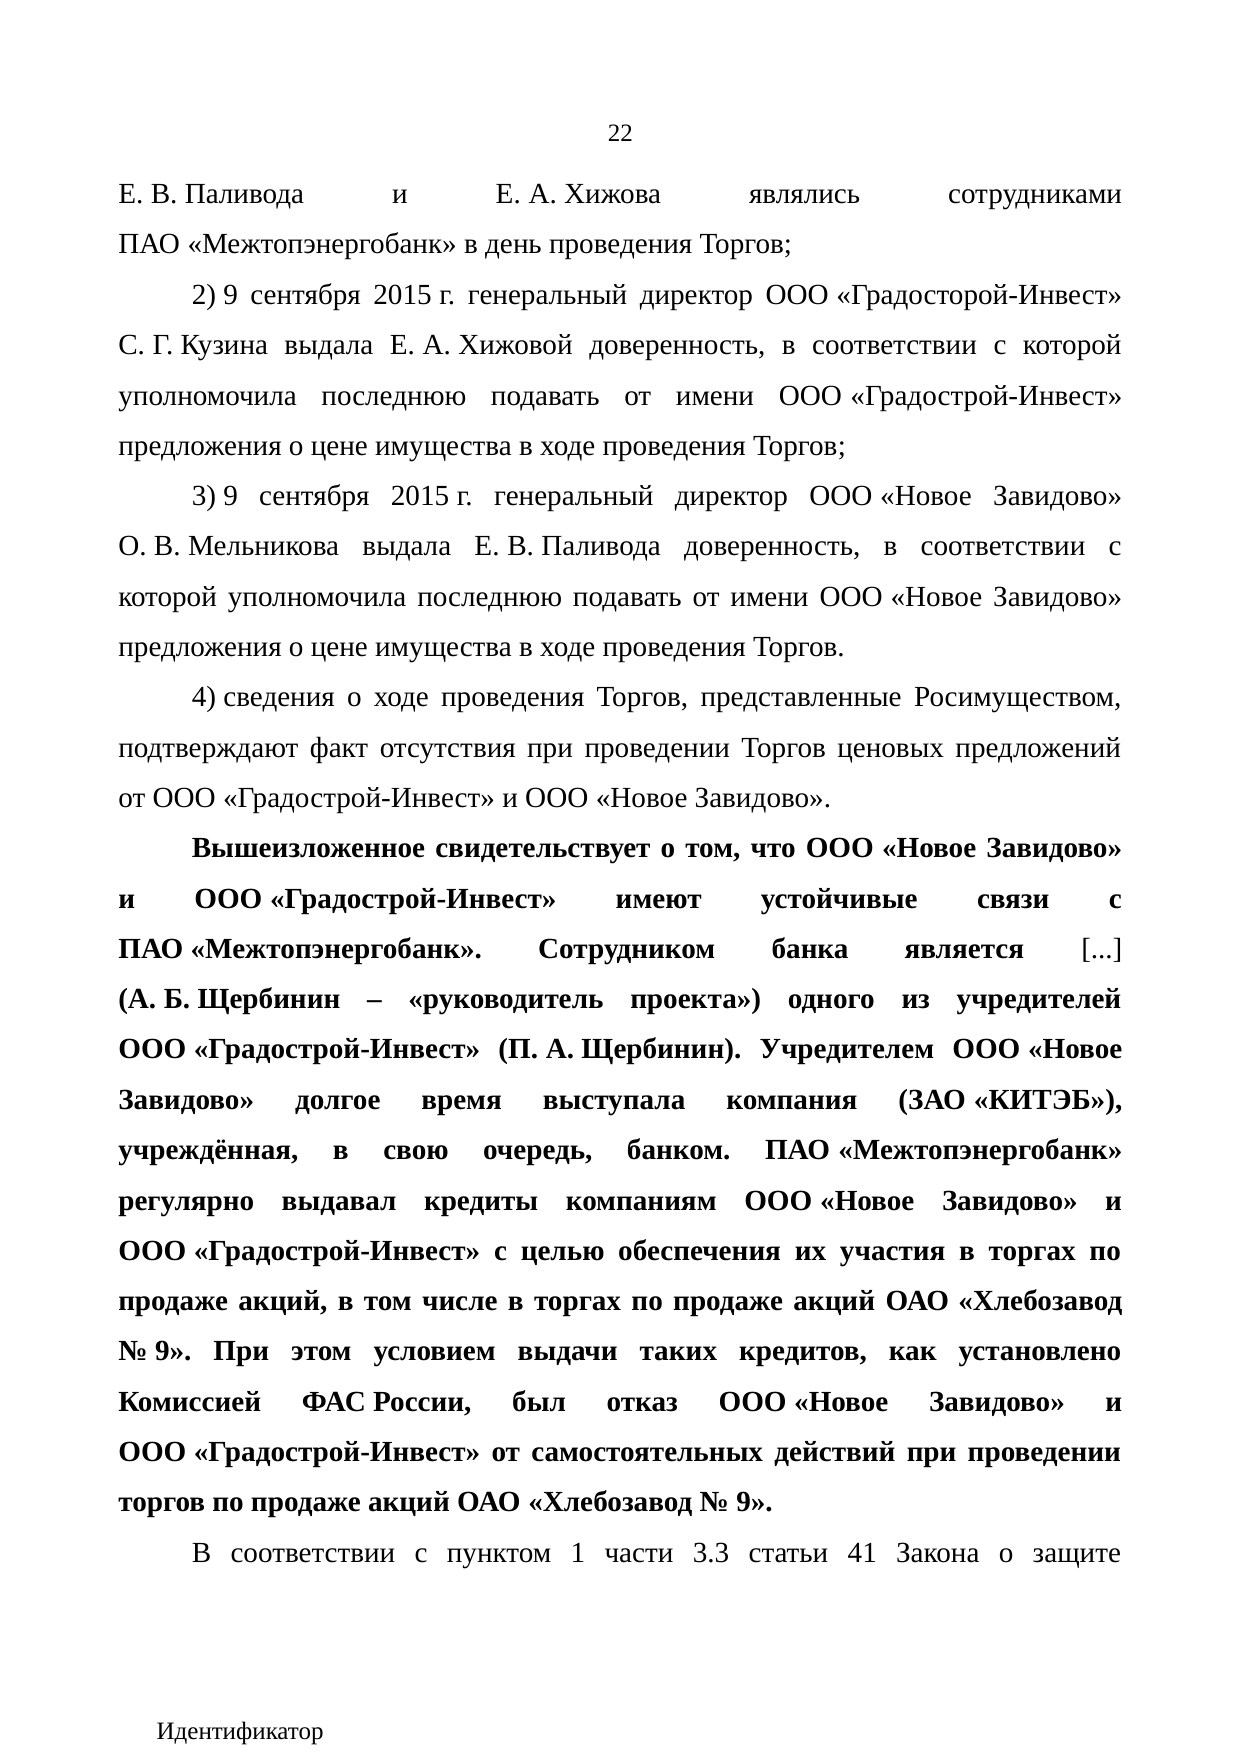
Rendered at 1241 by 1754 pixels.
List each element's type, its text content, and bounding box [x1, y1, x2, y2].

text Е. В. Паливода и Е. А. Хижова являлись сотрудниками ПАО «Межтопэнергобанк» в день проведения Торгов; [118, 176, 1122, 260]
text Вышеизложенное свидетельствует о том, что ООО «Новое Завидово» и ООО «Градострой-Инвест» имеют устойчивые связи с ПАО «Межтопэнергобанк». Сотрудником банка является [...] (А. Б. Щербинин – «руководитель проекта») одного из учредителей ООО «Градострой-Инвест» (П. А. Щербинин). Учредителем ООО «Новое Завидово» долгое время выступала компания (ЗАО «КИТЭБ»), учреждённая, в свою очередь, банком. ПАО «Межтопэнергобанк» регулярно выдавал кредиты компаниям ООО «Новое Завидово» и ООО «Градострой-Инвест» с целью обеспечения их участия в торгах по продаже акций, в том числе в торгах по продаже акций ОАО «Хлебозавод № 9». При этом условием выдачи таких кредитов, как установлено Комиссией ФАС России, был отказ ООО «Новое Завидово» и ООО «Градострой-Инвест» от самостоятельных действий при проведении торгов по продаже акций ОАО «Хлебозавод № 9». [118, 830, 1122, 1518]
text 2) 9 сентября 2015 г. генеральный директор ООО «Градосторой-Инвест» С. Г. Кузина выдала Е. А. Хижовой доверенность, в соответствии с которой уполномочила последнюю подавать от имени ООО «Градострой-Инвест» предложения о цене имущества в ходе проведения Торгов; [118, 277, 1122, 461]
text 4) сведения о ходе проведения Торгов, представленные Росимуществом, подтверждают факт отсутствия при проведении Торгов ценовых предложений от ООО «Градострой-Инвест» и ООО «Новое Завидово». [118, 679, 1122, 814]
text 3) 9 сентября 2015 г. генеральный директор ООО «Новое Завидово» О. В. Мельникова выдала Е. В. Паливода доверенность, в соответствии с которой уполномочила последнюю подавать от имени ООО «Новое Завидово» предложения о цене имущества в ходе проведения Торгов. [118, 478, 1122, 663]
text В соответствии с пунктом 1 части 3.3 статьи 41 Закона о защите [118, 1535, 1122, 1568]
